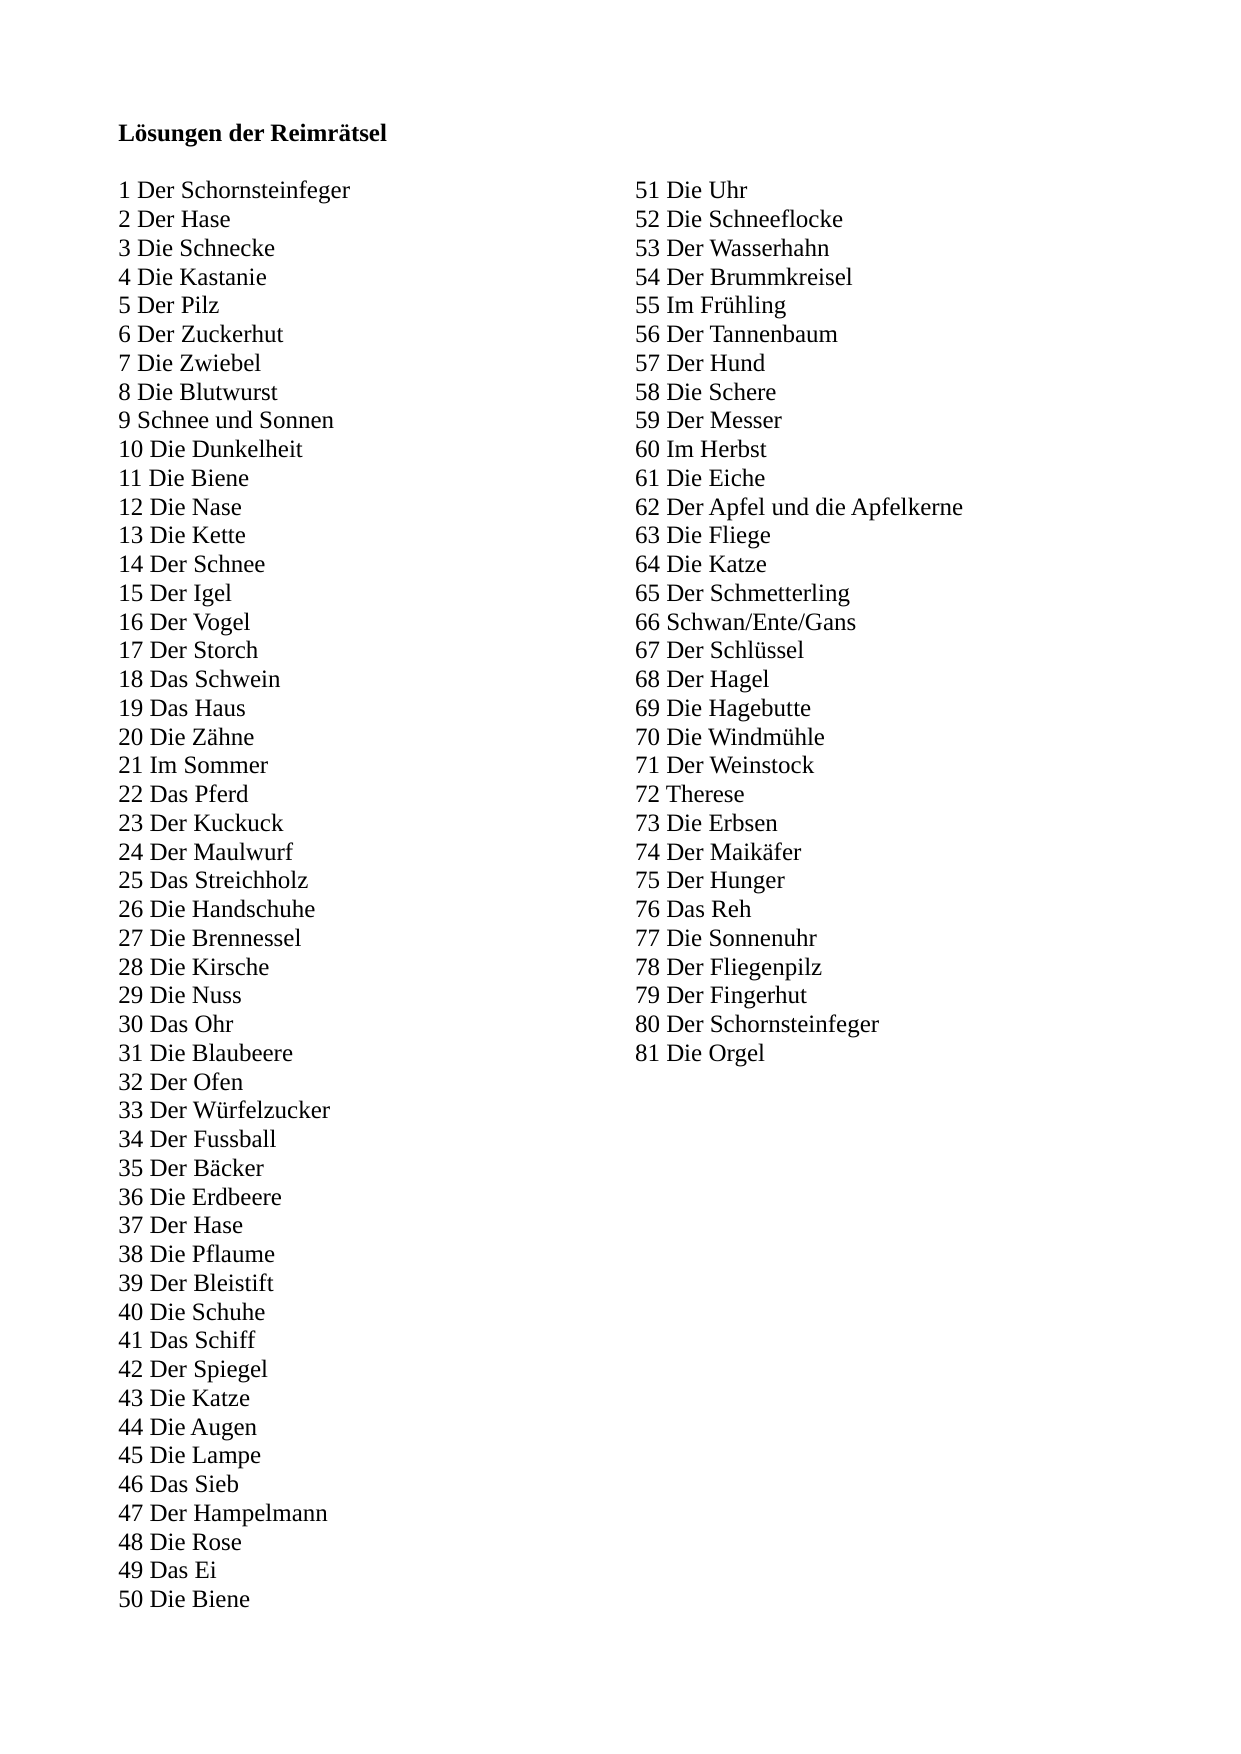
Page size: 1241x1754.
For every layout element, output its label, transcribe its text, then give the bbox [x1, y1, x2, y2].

text 36 Die Erdbeere [118, 1182, 605, 1211]
text 56 Der Tannenbaum [635, 319, 1122, 348]
text 57 Der Hund [635, 348, 1122, 377]
text 42 Der Spiegel [118, 1354, 605, 1383]
text 16 Der Vogel [118, 607, 605, 636]
text 22 Das Pferd [118, 779, 605, 808]
text 20 Die Zähne [118, 722, 605, 751]
text 13 Die Kette [118, 521, 605, 549]
text 14 Der Schnee [118, 549, 605, 578]
text 47 Der Hampelmann [118, 1498, 605, 1527]
text 30 Das Ohr [118, 1009, 605, 1038]
text 71 Der Weinstock [635, 751, 1122, 779]
text 41 Das Schiff [118, 1326, 605, 1354]
text 2 Der Hase [118, 204, 605, 233]
text 37 Der Hase [118, 1211, 605, 1239]
text 11 Die Biene [118, 463, 605, 492]
text 1 Der Schornsteinfeger [118, 176, 605, 204]
text 74 Der Maikäfer [635, 837, 1122, 866]
text 48 Die Rose [118, 1527, 605, 1556]
text 38 Die Pflaume [118, 1239, 605, 1268]
text 39 Der Bleistift [118, 1268, 605, 1297]
text 65 Der Schmetterling [635, 578, 1122, 607]
text 32 Der Ofen [118, 1067, 605, 1096]
text 25 Das Streichholz [118, 866, 605, 894]
text 67 Der Schlüssel [635, 636, 1122, 664]
text 77 Die Sonnenuhr [635, 923, 1122, 952]
text 63 Die Fliege [635, 521, 1122, 549]
text 21 Im Sommer [118, 751, 605, 779]
text 27 Die Brennessel [118, 923, 605, 952]
text 18 Das Schwein [118, 664, 605, 693]
text 72 Therese [635, 779, 1122, 808]
text 52 Die Schneeflocke [635, 204, 1122, 233]
text 34 Der Fussball [118, 1124, 605, 1153]
text 44 Die Augen [118, 1412, 605, 1441]
text 40 Die Schuhe [118, 1297, 605, 1326]
text 12 Die Nase [118, 492, 605, 521]
text 49 Das Ei [118, 1556, 605, 1584]
text Lösungen der Reimrätsel [118, 118, 605, 147]
text 51 Die Uhr [635, 176, 1122, 204]
text 28 Die Kirsche [118, 952, 605, 981]
text 24 Der Maulwurf [118, 837, 605, 866]
text 78 Der Fliegenpilz [635, 952, 1122, 981]
text 64 Die Katze [635, 549, 1122, 578]
text 15 Der Igel [118, 578, 605, 607]
text 31 Die Blaubeere [118, 1038, 605, 1067]
text 61 Die Eiche [635, 463, 1122, 492]
text 4 Die Kastanie [118, 262, 605, 291]
text 17 Der Storch [118, 636, 605, 664]
text 9 Schnee und Sonnen [118, 406, 605, 434]
text 54 Der Brummkreisel [635, 262, 1122, 291]
text 23 Der Kuckuck [118, 808, 605, 837]
text 73 Die Erbsen [635, 808, 1122, 837]
text 55 Im Frühling [635, 291, 1122, 319]
text 62 Der Apfel und die Apfelkerne [635, 492, 1122, 521]
text 50 Die Biene [118, 1584, 605, 1613]
text 53 Der Wasserhahn [635, 233, 1122, 262]
text 68 Der Hagel [635, 664, 1122, 693]
text 75 Der Hunger [635, 866, 1122, 894]
text 59 Der Messer [635, 406, 1122, 434]
text 66 Schwan/Ente/Gans [635, 607, 1122, 636]
text 58 Die Schere [635, 377, 1122, 406]
text 26 Die Handschuhe [118, 894, 605, 923]
text 3 Die Schnecke [118, 233, 605, 262]
text 5 Der Pilz [118, 291, 605, 319]
text 46 Das Sieb [118, 1469, 605, 1498]
text 69 Die Hagebutte [635, 693, 1122, 722]
text 29 Die Nuss [118, 981, 605, 1009]
text 70 Die Windmühle [635, 722, 1122, 751]
text 6 Der Zuckerhut [118, 319, 605, 348]
text 35 Der Bäcker [118, 1153, 605, 1182]
text 8 Die Blutwurst [118, 377, 605, 406]
text 45 Die Lampe [118, 1441, 605, 1469]
text 7 Die Zwiebel [118, 348, 605, 377]
text 80 Der Schornsteinfeger [635, 1009, 1122, 1038]
text 43 Die Katze [118, 1383, 605, 1412]
text 19 Das Haus [118, 693, 605, 722]
text 10 Die Dunkelheit [118, 434, 605, 463]
text 76 Das Reh [635, 894, 1122, 923]
text 60 Im Herbst [635, 434, 1122, 463]
text 33 Der Würfelzucker [118, 1096, 605, 1124]
text 81 Die Orgel [635, 1038, 1122, 1067]
text 79 Der Fingerhut [635, 981, 1122, 1009]
